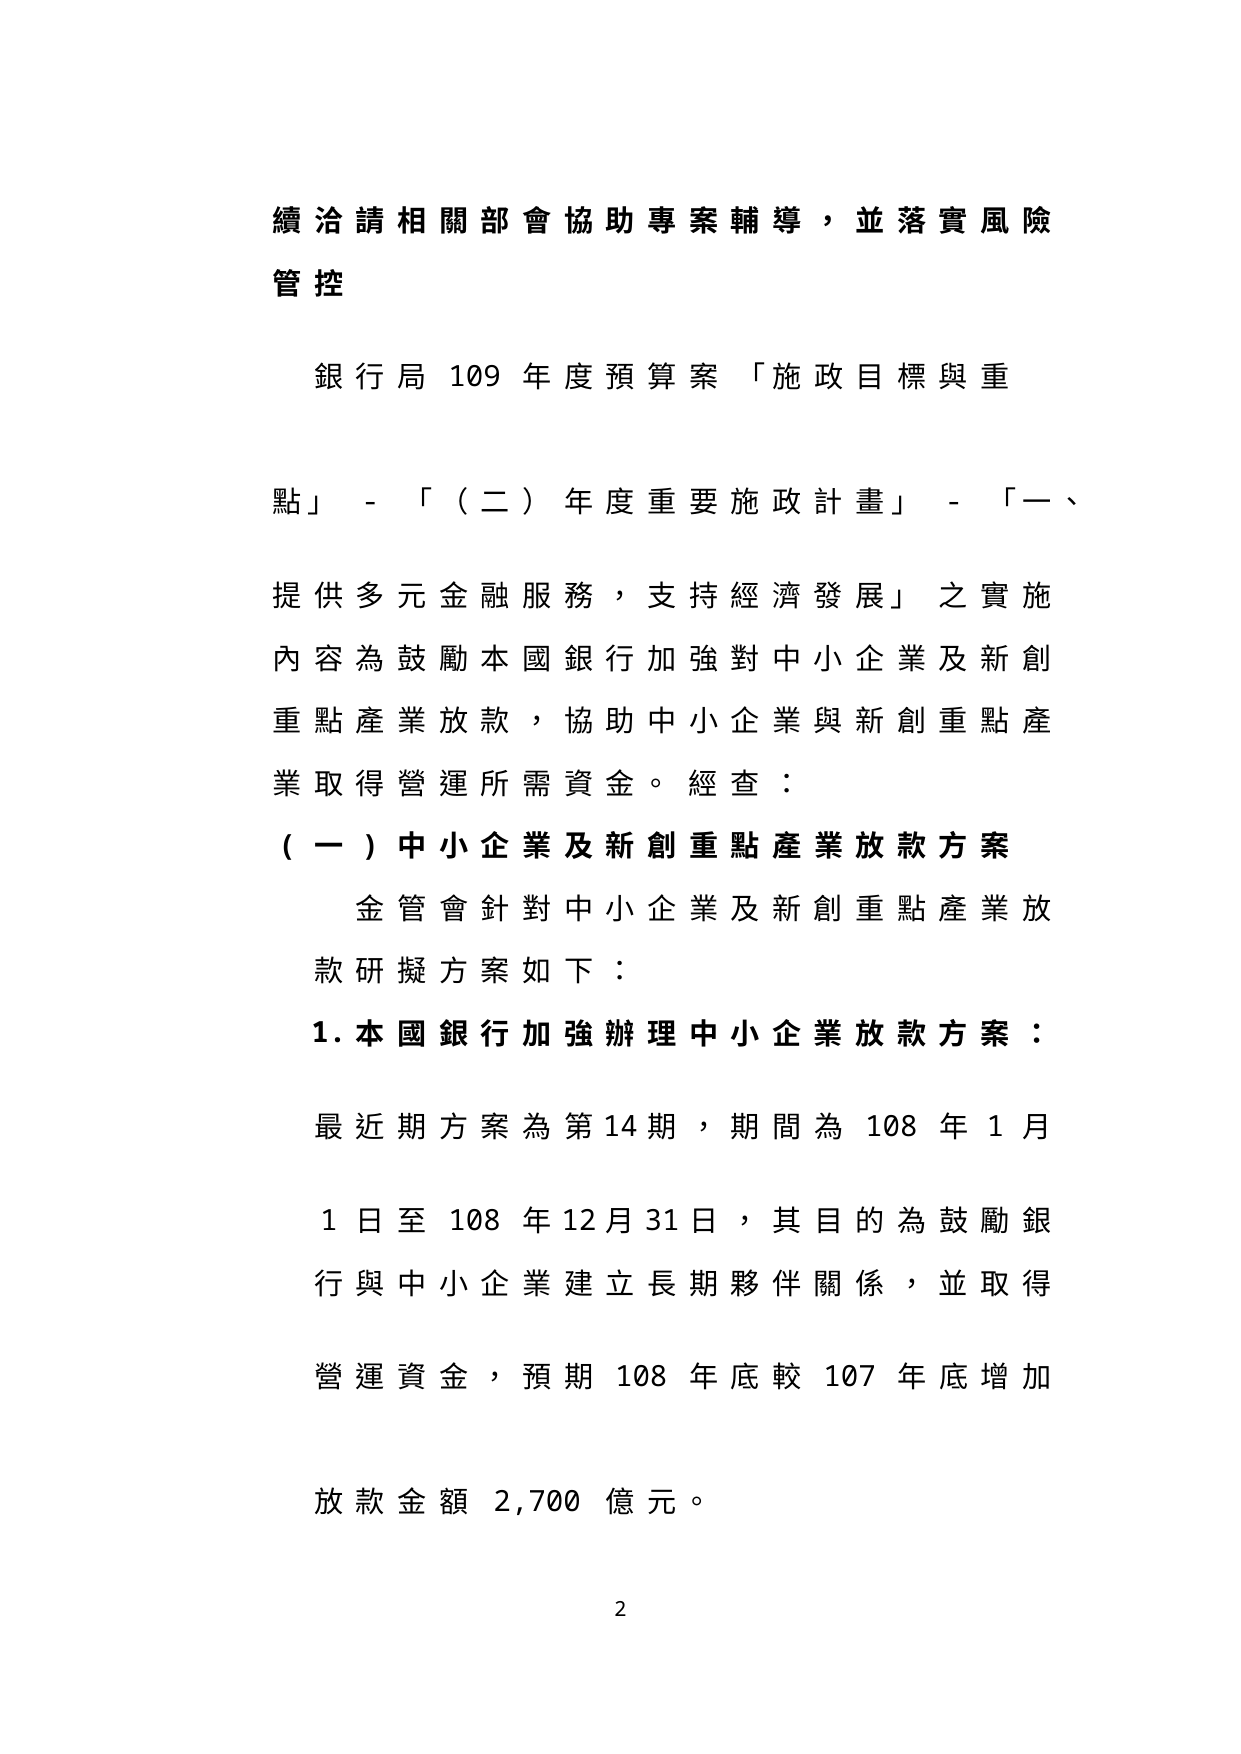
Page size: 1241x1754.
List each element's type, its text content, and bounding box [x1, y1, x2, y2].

text 金管會針對中小企業及新創重點產業放款研擬方案如下： [271, 865, 1058, 990]
text (一)中小企業及新創重點產業放款方案 [242, 802, 1058, 865]
text 續洽請相關部會協助專案輔導，並落實風險管控 [183, 177, 1058, 302]
text 1.本國銀行加強辦理中小企業放款方案：最近期方案為第14期，期間為108年1月1日至108年12月31日，其目的為鼓勵銀行與中小企業建立長期夥伴關係，並取得營運資金，預期108年底較107年底增加放款金額2,700億元。 [271, 990, 1058, 1552]
text 銀行局109年度預算案「施政目標與重點」-「（二）年度重要施政計畫」-「一、提供多元金融服務，支持經濟發展」之實施內容為鼓勵本國銀行加強對中小企業及新創重點產業放款，協助中小企業與新創重點產業取得營運所需資金。經查： [242, 302, 1058, 802]
